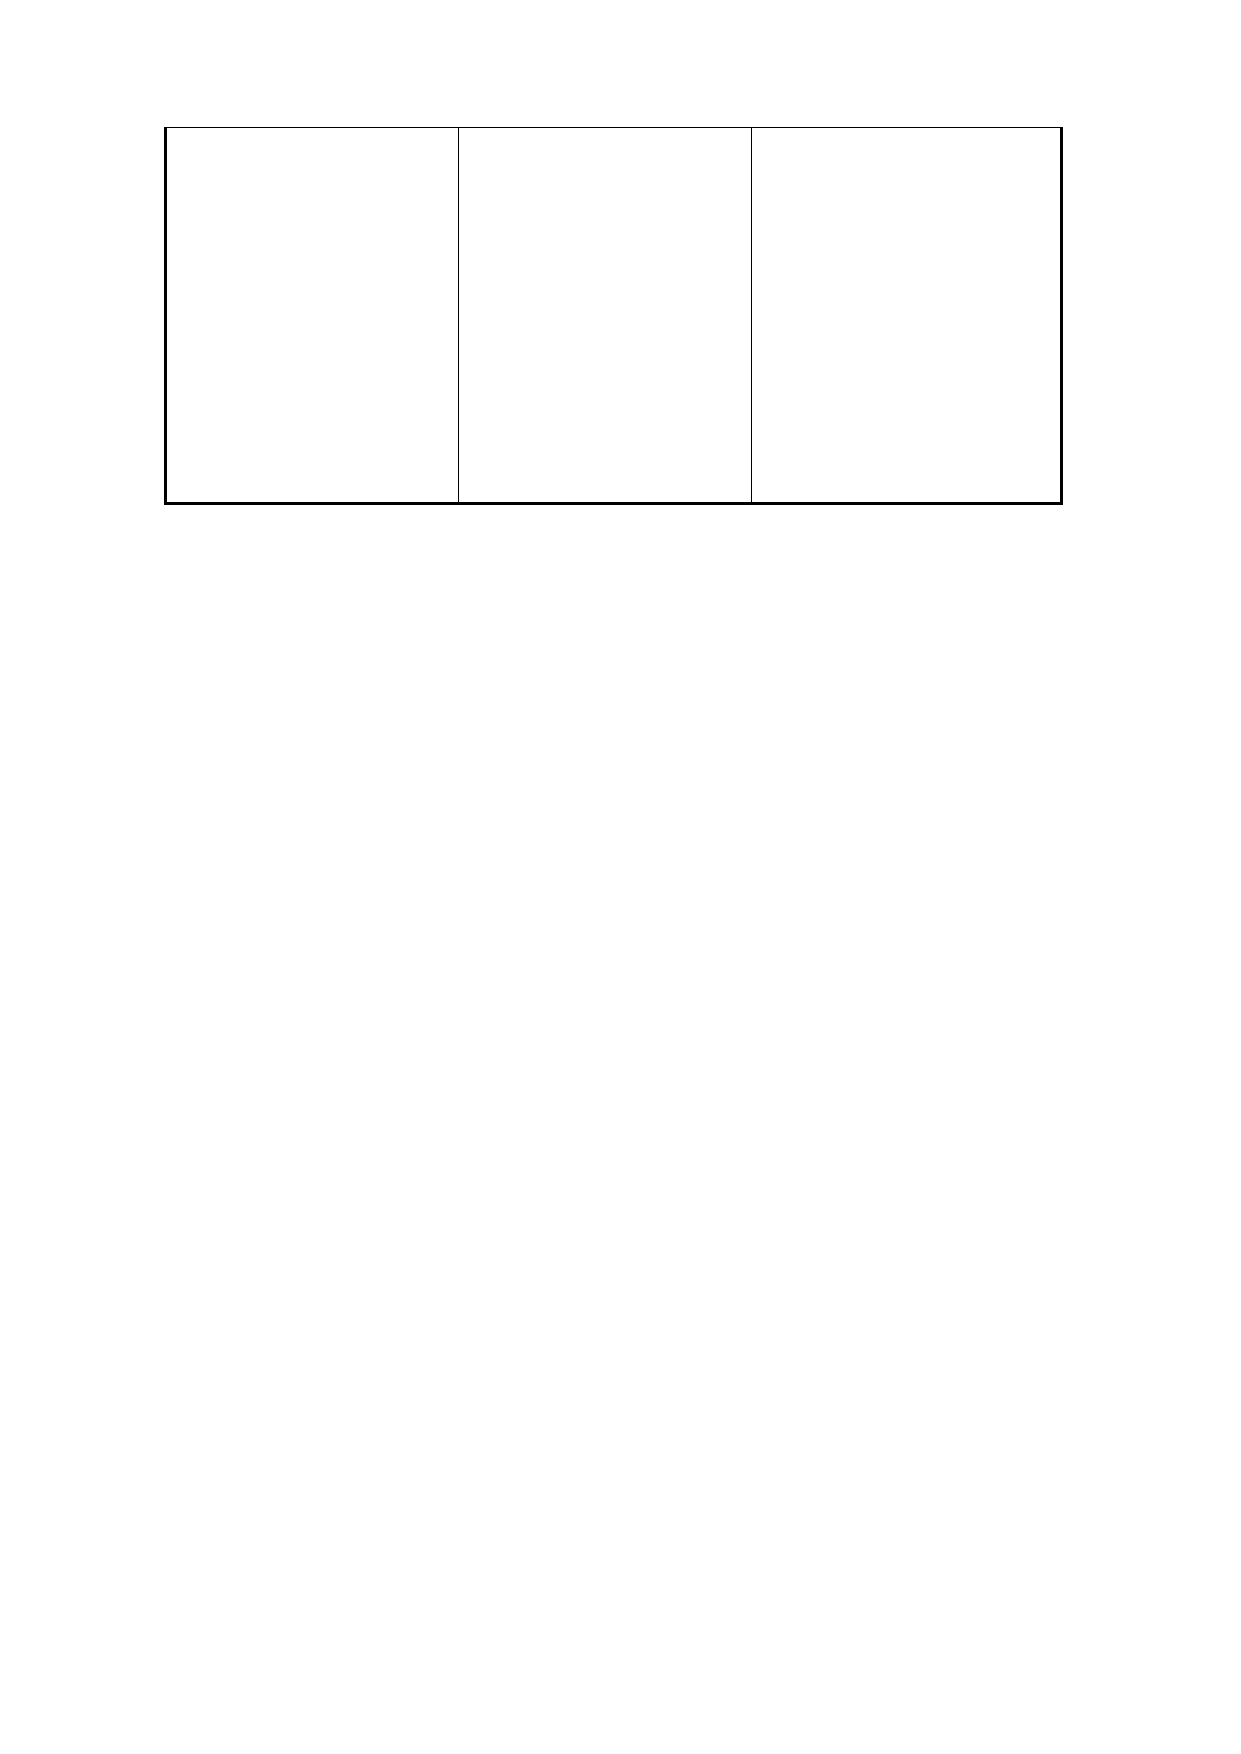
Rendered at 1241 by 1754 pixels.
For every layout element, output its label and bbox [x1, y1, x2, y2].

table_cell [167, 128, 458, 502]
table_cell [752, 128, 1060, 502]
table_cell [459, 128, 751, 502]
